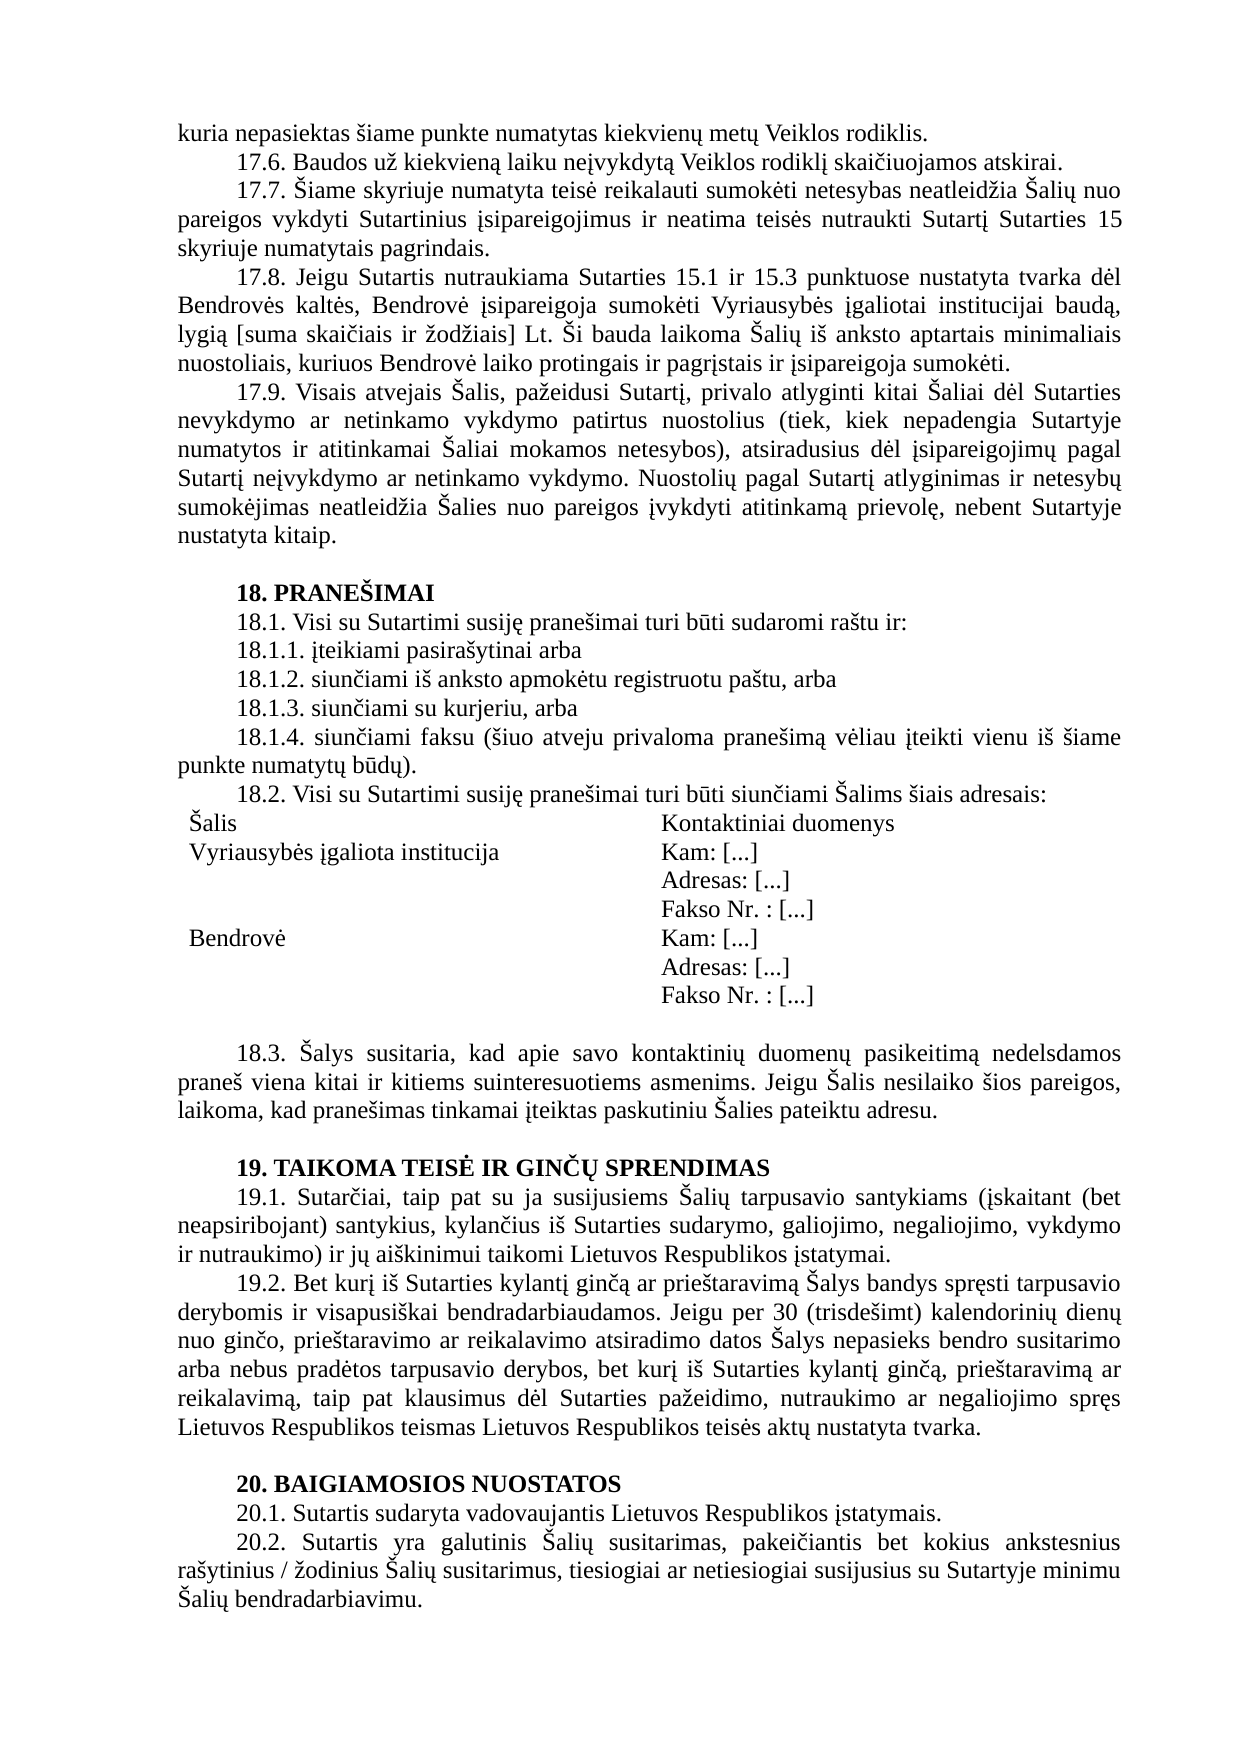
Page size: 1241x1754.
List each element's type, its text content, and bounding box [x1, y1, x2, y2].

text 18.1.2. siunčiami iš anksto apmokėtu registruotu paštu, arba [177, 664, 1122, 693]
text 18.1.3. siunčiami su kurjeriu, arba [177, 693, 1122, 722]
table_header Šalis [177, 808, 188, 837]
text 19.2. Bet kurį iš Sutarties kylantį ginčą ar prieštaravimą Šalys bandys spręsti tarpusavio derybomis ir visapusiškai bendradarbiaudamos. Jeigu per 30 (trisdešimt) kalendorinių dienų nuo ginčo, prieštaravimo ar reikalavimo atsiradimo datos Šalys nepasieks bendro susitarimo arba nebus pradėtos tarpusavio derybos, bet kurį iš Sutarties kylantį ginčą, prieštaravimą ar reikalavimą, taip pat klausimus dėl Sutarties pažeidimo, nutraukimo ar negaliojimo spręs Lietuvos Respublikos teismas Lietuvos Respublikos teisės aktų nustatyta tvarka. [177, 1268, 1122, 1441]
text 18.1.1. įteikiami pasirašytinai arba [177, 636, 1122, 664]
text 18.3. Šalys susitaria, kad apie savo kontaktinių duomenų pasikeitimą nedelsdamos praneš viena kitai ir kitiems suinteresuotiems asmenims. Jeigu Šalis nesilaiko šios pareigos, laikoma, kad pranešimas tinkamai įteiktas paskutiniu Šalies pateiktu adresu. [177, 1038, 1122, 1124]
text 20.2. Sutartis yra galutinis Šalių susitarimas, pakeičiantis bet kokius ankstesnius rašytinius / žodinius Šalių susitarimus, tiesiogiai ar netiesiogiai susijusius su Sutartyje minimu Šalių bendradarbiavimu. [177, 1527, 1122, 1613]
table_cell Kam: [...] Adresas: [...] Fakso Nr. : [...] [650, 837, 661, 923]
table_header Šalis [638, 808, 649, 837]
table_cell Kam: [...] Adresas: [...] Fakso Nr. : [...] [650, 923, 661, 1009]
table_cell Vyriausybės įgaliota institucija [177, 837, 649, 923]
table_cell Kam: [...] Adresas: [...] Fakso Nr. : [...] [1111, 923, 1122, 1009]
table_cell Bendrovė [177, 923, 649, 1009]
text 17.9. Visais atvejais Šalis, pažeidusi Sutartį, privalo atlyginti kitai Šaliai dėl Sutarties nevykdymo ar netinkamo vykdymo patirtus nuostolius (tiek, kiek nepadengia Sutartyje numatytos ir atitinkamai Šaliai mokamos netesybos), atsiradusius dėl įsipareigojimų pagal Sutartį neįvykdymo ar netinkamo vykdymo. Nuostolių pagal Sutartį atlyginimas ir netesybų sumokėjimas neatleidžia Šalies nuo pareigos įvykdyti atitinkamą prievolę, nebent Sutartyje nustatyta kitaip. [177, 377, 1122, 549]
text 18.2. Visi su Sutartimi susiję pranešimai turi būti siunčiami Šalims šiais adresais: [177, 779, 1122, 808]
text 18.1. Visi su Sutartimi susiję pranešimai turi būti sudaromi raštu ir: [177, 607, 1122, 636]
text 17.7. Šiame skyriuje numatyta teisė reikalauti sumokėti netesybas neatleidžia Šalių nuo pareigos vykdyti Sutartinius įsipareigojimus ir neatima teisės nutraukti Sutartį Sutarties 15 skyriuje numatytais pagrindais. [177, 176, 1122, 262]
text 20. Baigiamosios nuostatos [177, 1469, 1122, 1498]
text 18.1.4. siunčiami faksu (šiuo atveju privaloma pranešimą vėliau įteikti vienu iš šiame punkte numatytų būdų). [177, 722, 1122, 779]
text kuria nepasiektas šiame punkte numatytas kiekvienų metų Veiklos rodiklis. [177, 118, 1122, 147]
text 17.8. Jeigu Sutartis nutraukiama Sutarties 15.1 ir 15.3 punktuose nustatyta tvarka dėl Bendrovės kaltės, Bendrovė įsipareigoja sumokėti Vyriausybės įgaliotai institucijai baudą, lygią [suma skaičiais ir žodžiais] Lt. Ši bauda laikoma Šalių iš anksto aptartais minimaliais nuostoliais, kuriuos Bendrovė laiko protingais ir pagrįstais ir įsipareigoja sumokėti. [177, 262, 1122, 377]
table_cell Kam: [...] Adresas: [...] Fakso Nr. : [...] [1111, 837, 1122, 923]
text 18. Pranešimai [177, 578, 1122, 607]
text 19. Taikoma teisė ir ginčų sprendimas [177, 1153, 1122, 1182]
text 19.1. Sutarčiai, taip pat su ja susijusiems Šalių tarpusavio santykiams (įskaitant (bet neapsiribojant) santykius, kylančius iš Sutarties sudarymo, galiojimo, negaliojimo, vykdymo ir nutraukimo) ir jų aiškinimui taikomi Lietuvos Respublikos įstatymai. [177, 1182, 1122, 1268]
text 20.1. Sutartis sudaryta vadovaujantis Lietuvos Respublikos įstatymais. [177, 1498, 1122, 1527]
text 17.6. Baudos už kiekvieną laiku neįvykdytą Veiklos rodiklį skaičiuojamos atskirai. [177, 147, 1122, 176]
